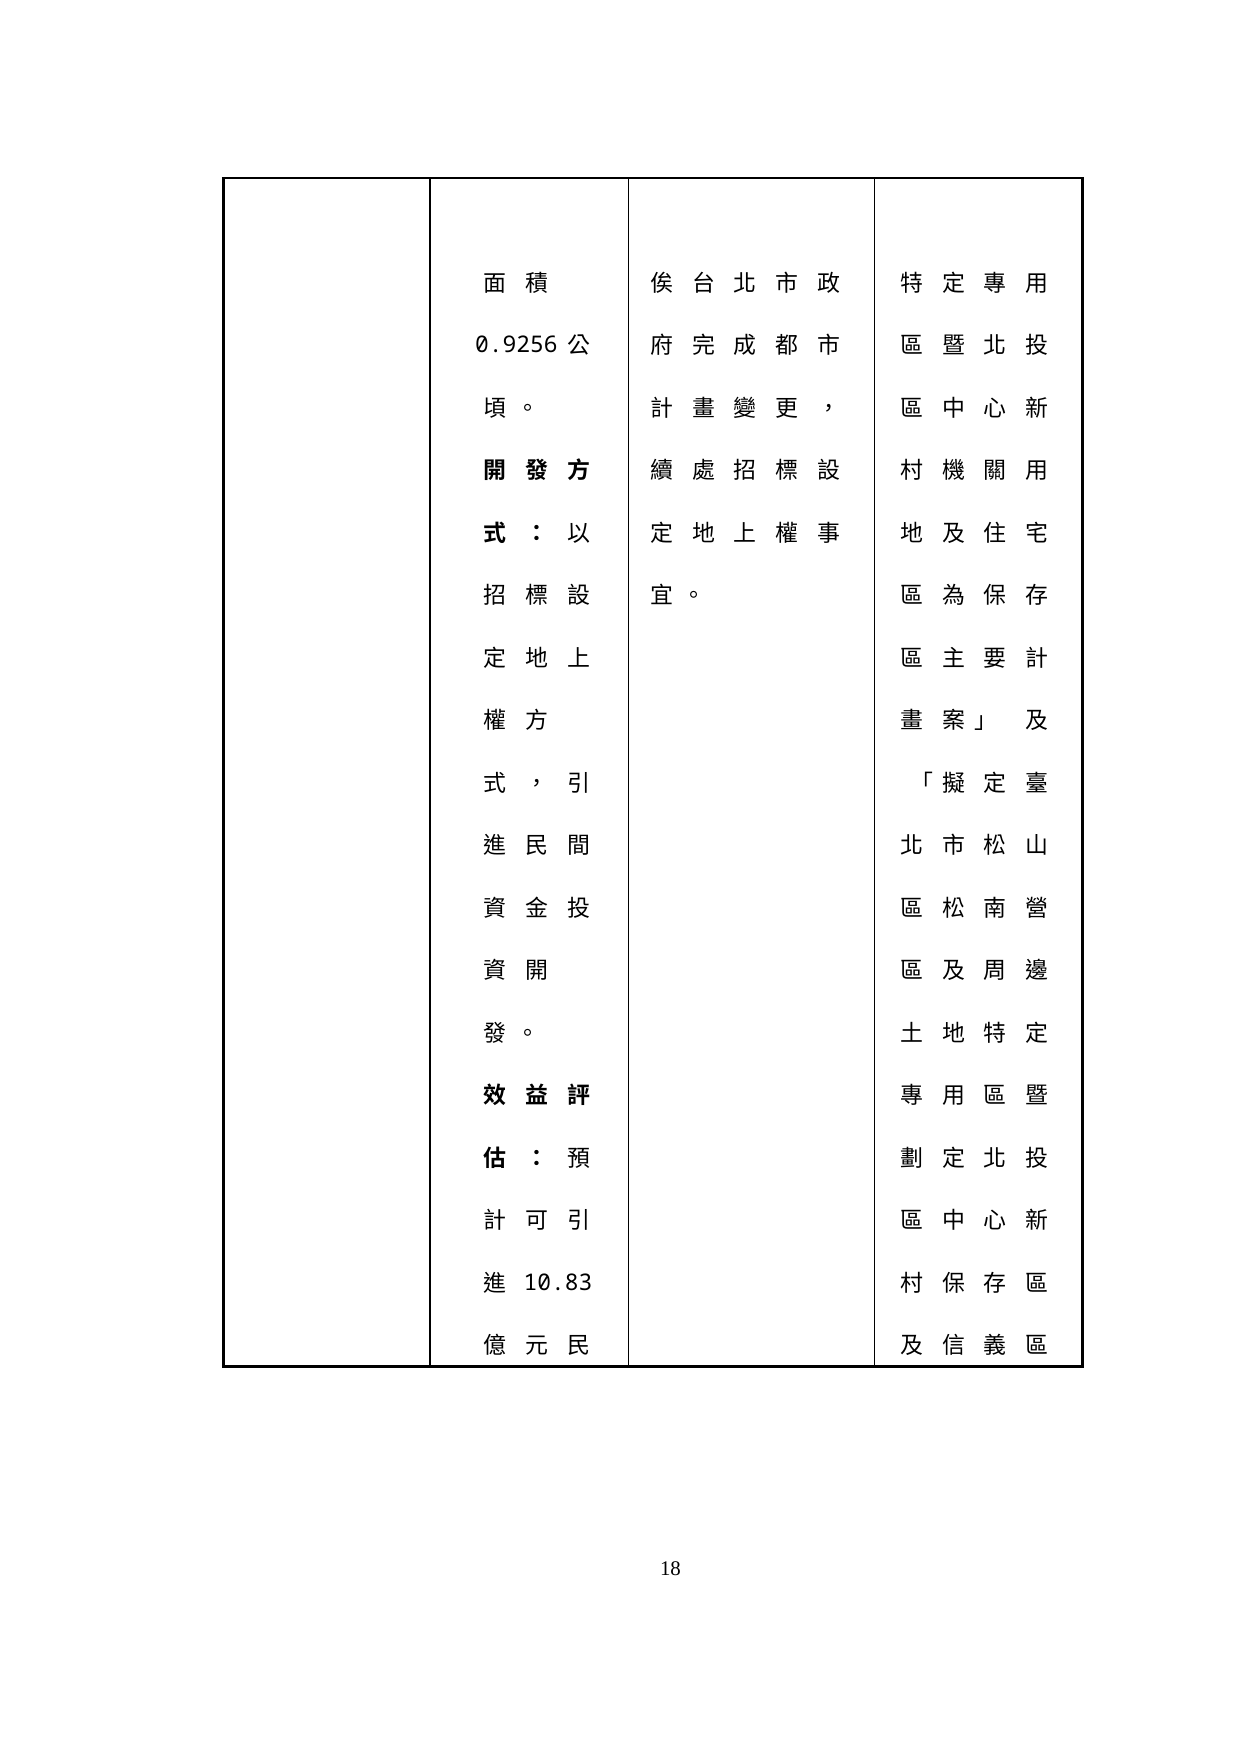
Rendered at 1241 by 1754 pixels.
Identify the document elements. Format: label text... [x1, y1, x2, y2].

table_cell 俟台北市政府完成都市計畫變更，續處招標設定地上權事宜。 [629, 179, 874, 1365]
table_cell 面積0.9256公頃。 開發方式：以招標設定地上權方式，引進民間資金投資開發。 效益評估：預計可引進10.83億元民 [431, 179, 628, 1365]
table_cell [225, 179, 429, 1365]
table_cell 特定專用區暨北投區中心新村機關用地及住宅區為保存區主要計畫案」及「擬定臺北市松山區松南營區及周邊土地特定專用區暨劃定北投區中心新村保存區及信義區 [875, 179, 1081, 1365]
